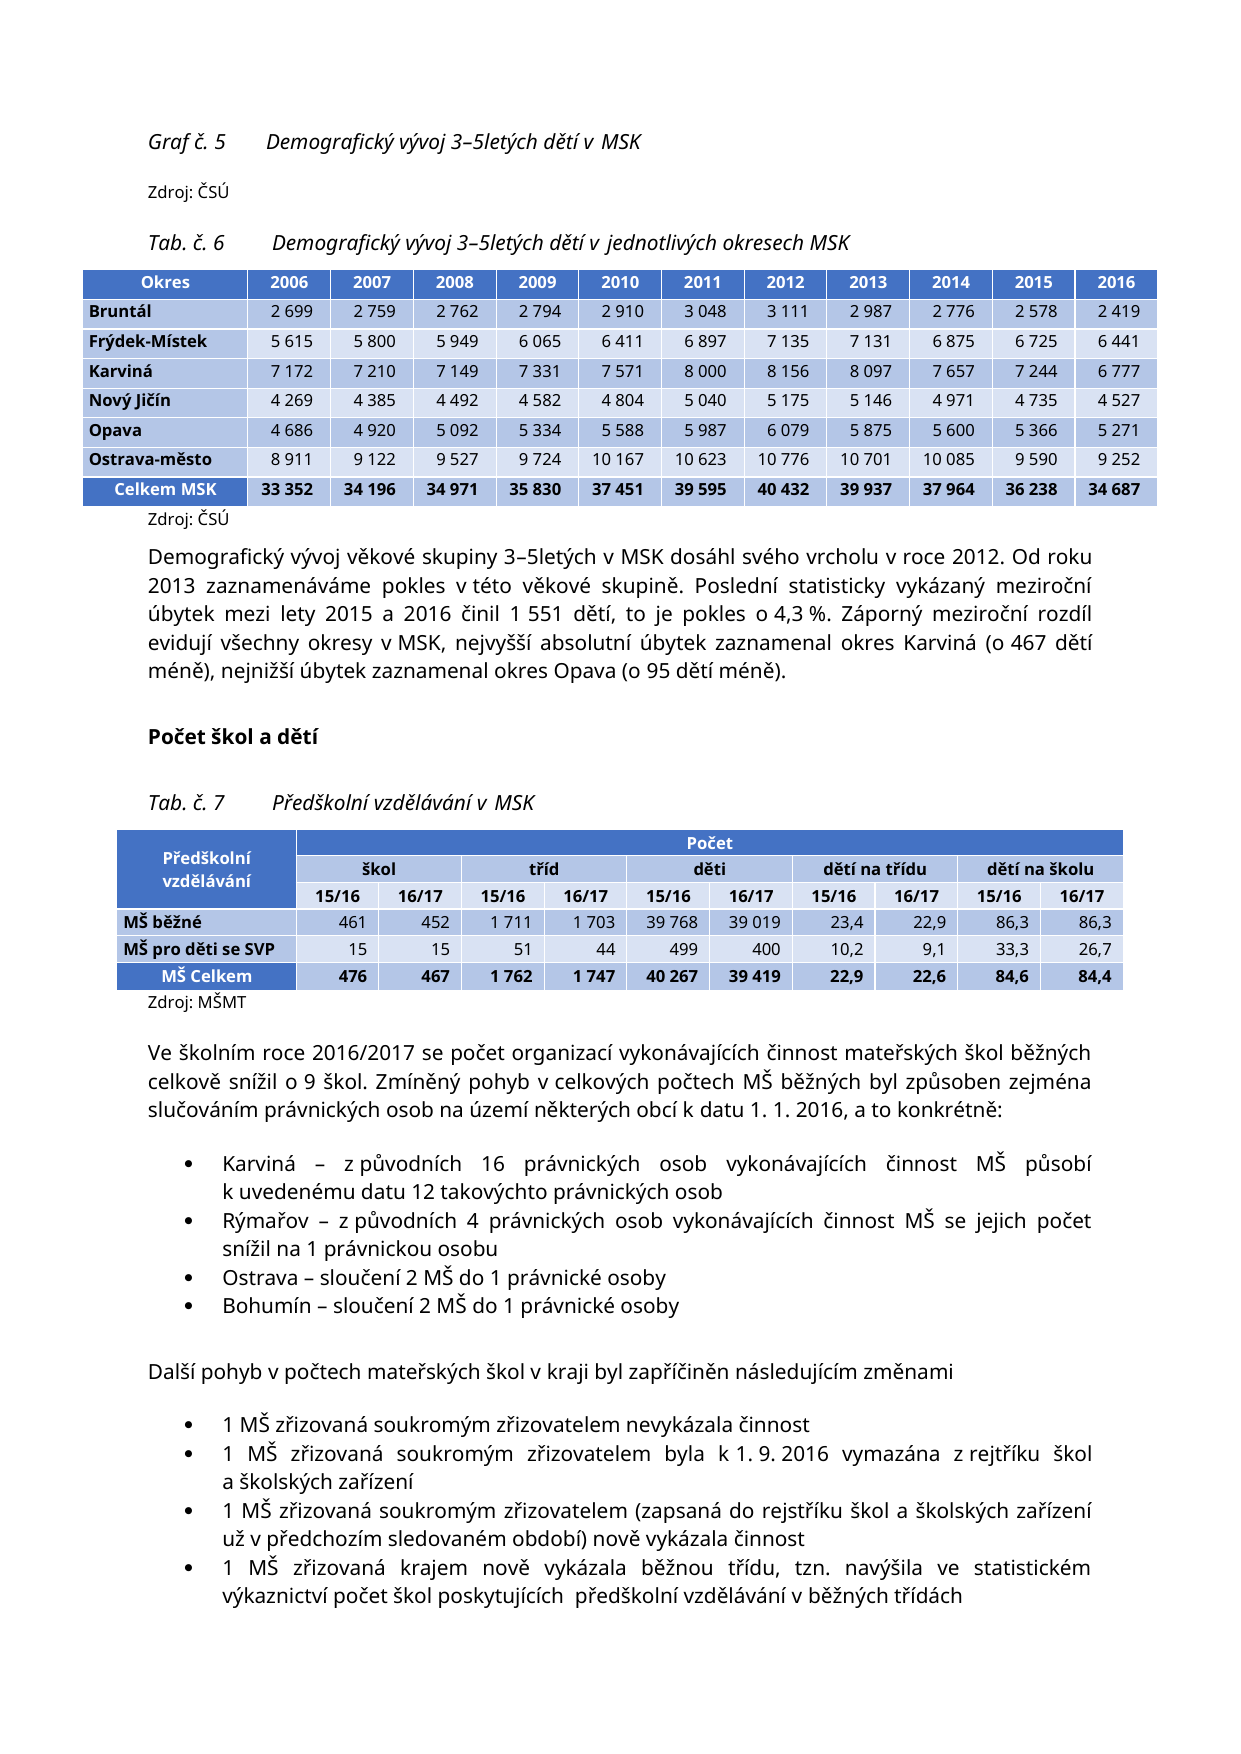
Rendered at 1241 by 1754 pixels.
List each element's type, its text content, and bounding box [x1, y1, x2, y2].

table_cell 8 156 [745, 359, 826, 388]
table_cell Frýdek-Místek [83, 330, 247, 358]
table_cell dětí na třídu [793, 856, 957, 882]
table_cell 35 830 [497, 478, 578, 506]
table_cell 7 571 [579, 359, 661, 388]
table_cell škol [297, 856, 461, 882]
table_cell 1 703 [545, 910, 626, 935]
table_cell 39 768 [627, 910, 709, 935]
table_cell 3 111 [745, 300, 826, 328]
table_cell 34 687 [1076, 478, 1157, 506]
table_cell 84,6 [958, 963, 1040, 990]
table_cell Ostrava-město [83, 448, 247, 476]
list 1 MŠ zřizovaná krajem nově vykázala běžnou třídu, tzn. navýšila ve statistickém výkaznictví počet škol poskytujících předškolní vzdělávání v běžných třídách [185, 1553, 1092, 1609]
table_cell 9 122 [331, 448, 413, 476]
table_cell 33 352 [248, 478, 330, 506]
table_cell 16/17 [545, 883, 626, 908]
table_cell 2 776 [910, 300, 992, 328]
table_cell 10 701 [827, 448, 909, 476]
list Karviná – z původních 16 právnických osob vykonávajících činnost MŠ působí k uvedenému datu 12 takovýchto právnických osob [185, 1149, 1092, 1206]
table_header 2010 [579, 270, 661, 299]
table_cell Opava [83, 418, 247, 447]
table_cell 7 172 [248, 359, 330, 388]
table_cell 5 334 [497, 418, 578, 447]
table_cell 26,7 [1041, 936, 1123, 962]
table_cell 40 432 [745, 478, 826, 506]
table_cell 6 777 [1076, 359, 1157, 388]
table_cell 476 [297, 963, 378, 990]
table_cell 4 582 [497, 389, 578, 417]
table_cell 6 441 [1076, 330, 1157, 358]
table_cell 452 [379, 910, 461, 935]
table_cell 39 019 [710, 910, 792, 935]
table_cell 37 451 [579, 478, 661, 506]
table_cell 39 419 [710, 963, 792, 990]
table_cell 16/17 [710, 883, 792, 908]
table_cell 36 238 [993, 478, 1074, 506]
table_cell 2 578 [993, 300, 1074, 328]
table_cell 10 167 [579, 448, 661, 476]
table_cell dětí na školu [958, 856, 1123, 882]
table_cell 9 252 [1076, 448, 1157, 476]
table_cell 8 000 [662, 359, 744, 388]
table_cell 5 271 [1076, 418, 1157, 447]
table_cell Nový Jičín [83, 389, 247, 417]
table_cell 22,6 [876, 963, 957, 990]
table_header 2008 [414, 270, 496, 299]
table_cell Karviná [83, 359, 247, 388]
table_cell 86,3 [958, 910, 1040, 935]
table_header Předškolní vzdělávání [117, 830, 296, 908]
table_cell 6 079 [745, 418, 826, 447]
table_cell 7 657 [910, 359, 992, 388]
table_cell 4 971 [910, 389, 992, 417]
table_cell 16/17 [1041, 883, 1123, 908]
table_cell 4 527 [1076, 389, 1157, 417]
table_cell 10 776 [745, 448, 826, 476]
table_cell 10 623 [662, 448, 744, 476]
table_header 2006 [248, 270, 330, 299]
table_cell 7 331 [497, 359, 578, 388]
table_cell 1 762 [462, 963, 544, 990]
table_cell 6 065 [497, 330, 578, 358]
table_header 2015 [993, 270, 1074, 299]
list 1 MŠ zřizovaná soukromým zřizovatelem nevykázala činnost [185, 1410, 1092, 1439]
table_cell 5 588 [579, 418, 661, 447]
table_cell tříd [462, 856, 626, 882]
table_cell 4 385 [331, 389, 413, 417]
table_cell 5 949 [414, 330, 496, 358]
table_cell 5 987 [662, 418, 744, 447]
table_cell 400 [710, 936, 792, 962]
table_cell 9 590 [993, 448, 1074, 476]
table_cell MŠ Celkem [117, 963, 296, 990]
table_cell 39 937 [827, 478, 909, 506]
table_cell 40 267 [627, 963, 709, 990]
table_header 2016 [1076, 270, 1157, 299]
table_cell 5 175 [745, 389, 826, 417]
table_cell 461 [297, 910, 378, 935]
text Počet škol a dětí [148, 722, 1092, 750]
table_cell 9,1 [876, 936, 957, 962]
table_cell 5 615 [248, 330, 330, 358]
table_cell 15/16 [462, 883, 544, 908]
table_cell 6 875 [910, 330, 992, 358]
table_cell 5 092 [414, 418, 496, 447]
table_header 2014 [910, 270, 992, 299]
list Předškolní vzdělávání v MSK [148, 788, 1092, 816]
list 1 MŠ zřizovaná soukromým zřizovatelem (zapsaná do rejstříku škol a školských zařízení už v předchozím sledovaném období) nově vykázala činnost [185, 1496, 1092, 1553]
list Ostrava – sloučení 2 MŠ do 1 právnické osoby [185, 1263, 1092, 1291]
table_cell 1 747 [545, 963, 626, 990]
table_cell 4 269 [248, 389, 330, 417]
table_header 2013 [827, 270, 909, 299]
list Rýmařov – z původních 4 právnických osob vykonávajících činnost MŠ se jejich počet snížil na 1 právnickou osobu [185, 1206, 1092, 1263]
text Ve školním roce 2016/2017 se počet organizací vykonávajících činnost mateřských škol běžných celkově snížil o 9 škol. Zmíněný pohyb v celkových počtech MŠ běžných byl způsoben zejména slučováním právnických osob na území některých obcí k datu 1. 1. 2016, a to konkrétně: [148, 1038, 1092, 1124]
table_cell 15 [379, 936, 461, 962]
table_cell 2 699 [248, 300, 330, 328]
table_cell 5 146 [827, 389, 909, 417]
table_cell 4 920 [331, 418, 413, 447]
table_cell 15 [297, 936, 378, 962]
table_cell 3 048 [662, 300, 744, 328]
table_cell 39 595 [662, 478, 744, 506]
list Demografický vývoj 3–5letých dětí v MSK [148, 127, 1092, 156]
table_cell 7 135 [745, 330, 826, 358]
table_cell 34 196 [331, 478, 413, 506]
table_cell 8 911 [248, 448, 330, 476]
table_cell 499 [627, 936, 709, 962]
table_header 2007 [331, 270, 413, 299]
table_cell 37 964 [910, 478, 992, 506]
table_cell 4 804 [579, 389, 661, 417]
table_cell 22,9 [876, 910, 957, 935]
table_header Okres [83, 270, 247, 299]
table_cell 6 411 [579, 330, 661, 358]
table_cell 15/16 [793, 883, 874, 908]
table_cell 10,2 [793, 936, 874, 962]
list Demografický vývoj 3–5letých dětí v jednotlivých okresech MSK [148, 228, 1092, 257]
table_cell 9 724 [497, 448, 578, 476]
table_cell 34 971 [414, 478, 496, 506]
table_cell 86,3 [1041, 910, 1123, 935]
table_cell 2 419 [1076, 300, 1157, 328]
table_cell Bruntál [83, 300, 247, 328]
table_cell 33,3 [958, 936, 1040, 962]
table_cell 6 725 [993, 330, 1074, 358]
table_cell 5 600 [910, 418, 992, 447]
table_cell 1 711 [462, 910, 544, 935]
table_cell 9 527 [414, 448, 496, 476]
table_cell 5 040 [662, 389, 744, 417]
text Další pohyb v počtech mateřských škol v kraji byl zapříčiněn následujícím změnami [148, 1357, 1092, 1385]
table_cell 5 875 [827, 418, 909, 447]
table_cell 51 [462, 936, 544, 962]
table_cell 8 097 [827, 359, 909, 388]
table_cell 6 897 [662, 330, 744, 358]
table_cell 5 800 [331, 330, 413, 358]
list Bohumín – sloučení 2 MŠ do 1 právnické osoby [185, 1291, 1092, 1319]
table_cell 2 759 [331, 300, 413, 328]
text Zdroj: ČSÚ [148, 507, 1092, 530]
table_cell 23,4 [793, 910, 874, 935]
table_cell 2 987 [827, 300, 909, 328]
table_header 2009 [497, 270, 578, 299]
table_cell 22,9 [793, 963, 874, 990]
table_cell 2 794 [497, 300, 578, 328]
table_cell děti [627, 856, 792, 882]
text Zdroj: MŠMT [148, 991, 1092, 1013]
table_cell 15/16 [958, 883, 1040, 908]
list 1 MŠ zřizovaná soukromým zřizovatelem byla k 1. 9. 2016 vymazána z rejtříku škol a školských zařízení [185, 1439, 1092, 1496]
table_cell 16/17 [379, 883, 461, 908]
table_cell MŠ běžné [117, 910, 296, 935]
table_header Počet [297, 830, 1123, 855]
table_cell 15/16 [297, 883, 378, 908]
table_cell 16/17 [876, 883, 957, 908]
table_cell 84,4 [1041, 963, 1123, 990]
table_cell 7 131 [827, 330, 909, 358]
table_cell 7 244 [993, 359, 1074, 388]
table_cell 4 686 [248, 418, 330, 447]
table_header 2011 [662, 270, 744, 299]
table_cell 4 735 [993, 389, 1074, 417]
table_cell 2 910 [579, 300, 661, 328]
table_cell 4 492 [414, 389, 496, 417]
text Zdroj: ČSÚ [148, 181, 1092, 203]
table_cell 7 149 [414, 359, 496, 388]
table_cell 15/16 [627, 883, 709, 908]
table_cell 7 210 [331, 359, 413, 388]
table_cell Celkem MSK [83, 478, 247, 506]
table_cell MŠ pro děti se SVP [117, 936, 296, 962]
table_cell 5 366 [993, 418, 1074, 447]
table_cell 467 [379, 963, 461, 990]
text Demografický vývoj věkové skupiny 3–5letých v MSK dosáhl svého vrcholu v roce 2012. Od roku 2013 zaznamenáváme pokles v této věkové skupině. Poslední statisticky vykázaný meziroční úbytek mezi lety 2015 a 2016 činil 1 551 dětí, to je pokles o 4,3 %. Záporný meziroční rozdíl evidují všechny okresy v MSK, nejvyšší absolutní úbytek zaznamenal okres Karviná (o 467 dětí méně), nejnižší úbytek zaznamenal okres Opava (o 95 dětí méně). [148, 542, 1092, 684]
table_header 2012 [745, 270, 826, 299]
table_cell 44 [545, 936, 626, 962]
table_cell 10 085 [910, 448, 992, 476]
table_cell 2 762 [414, 300, 496, 328]
